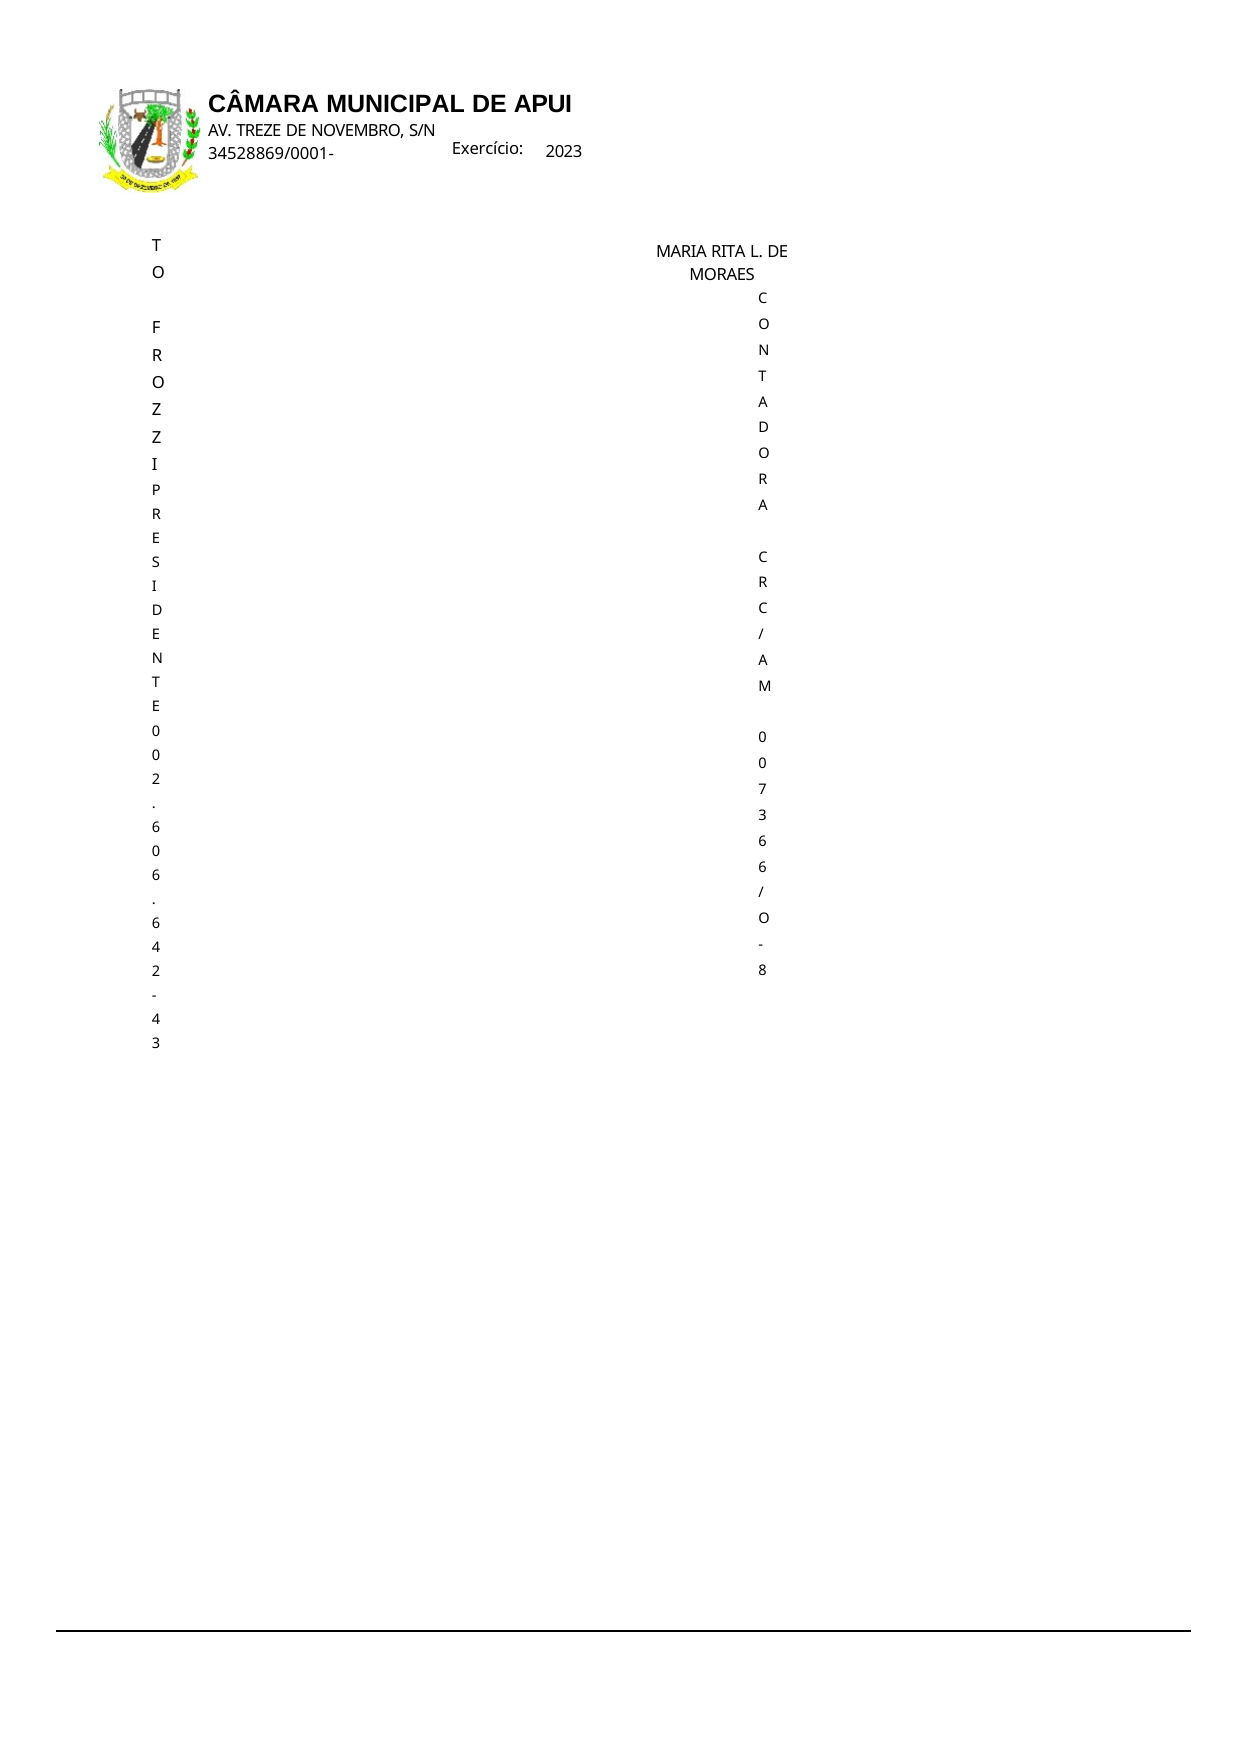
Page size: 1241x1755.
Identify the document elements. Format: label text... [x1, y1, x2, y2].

text PEDRO RENATO FROZZI PRESIDENTE 002.606.642-43 [152, 385, 161, 608]
text PEDRO RENATO FROZZI PRESIDENTE 002.606.642-43 [152, 275, 161, 379]
subtitle MARIA RITA L. DE MORAES [637, 240, 808, 286]
text PEDRO RENATO FROZZI PRESIDENTE 002.606.642-43 [152, 606, 161, 1053]
